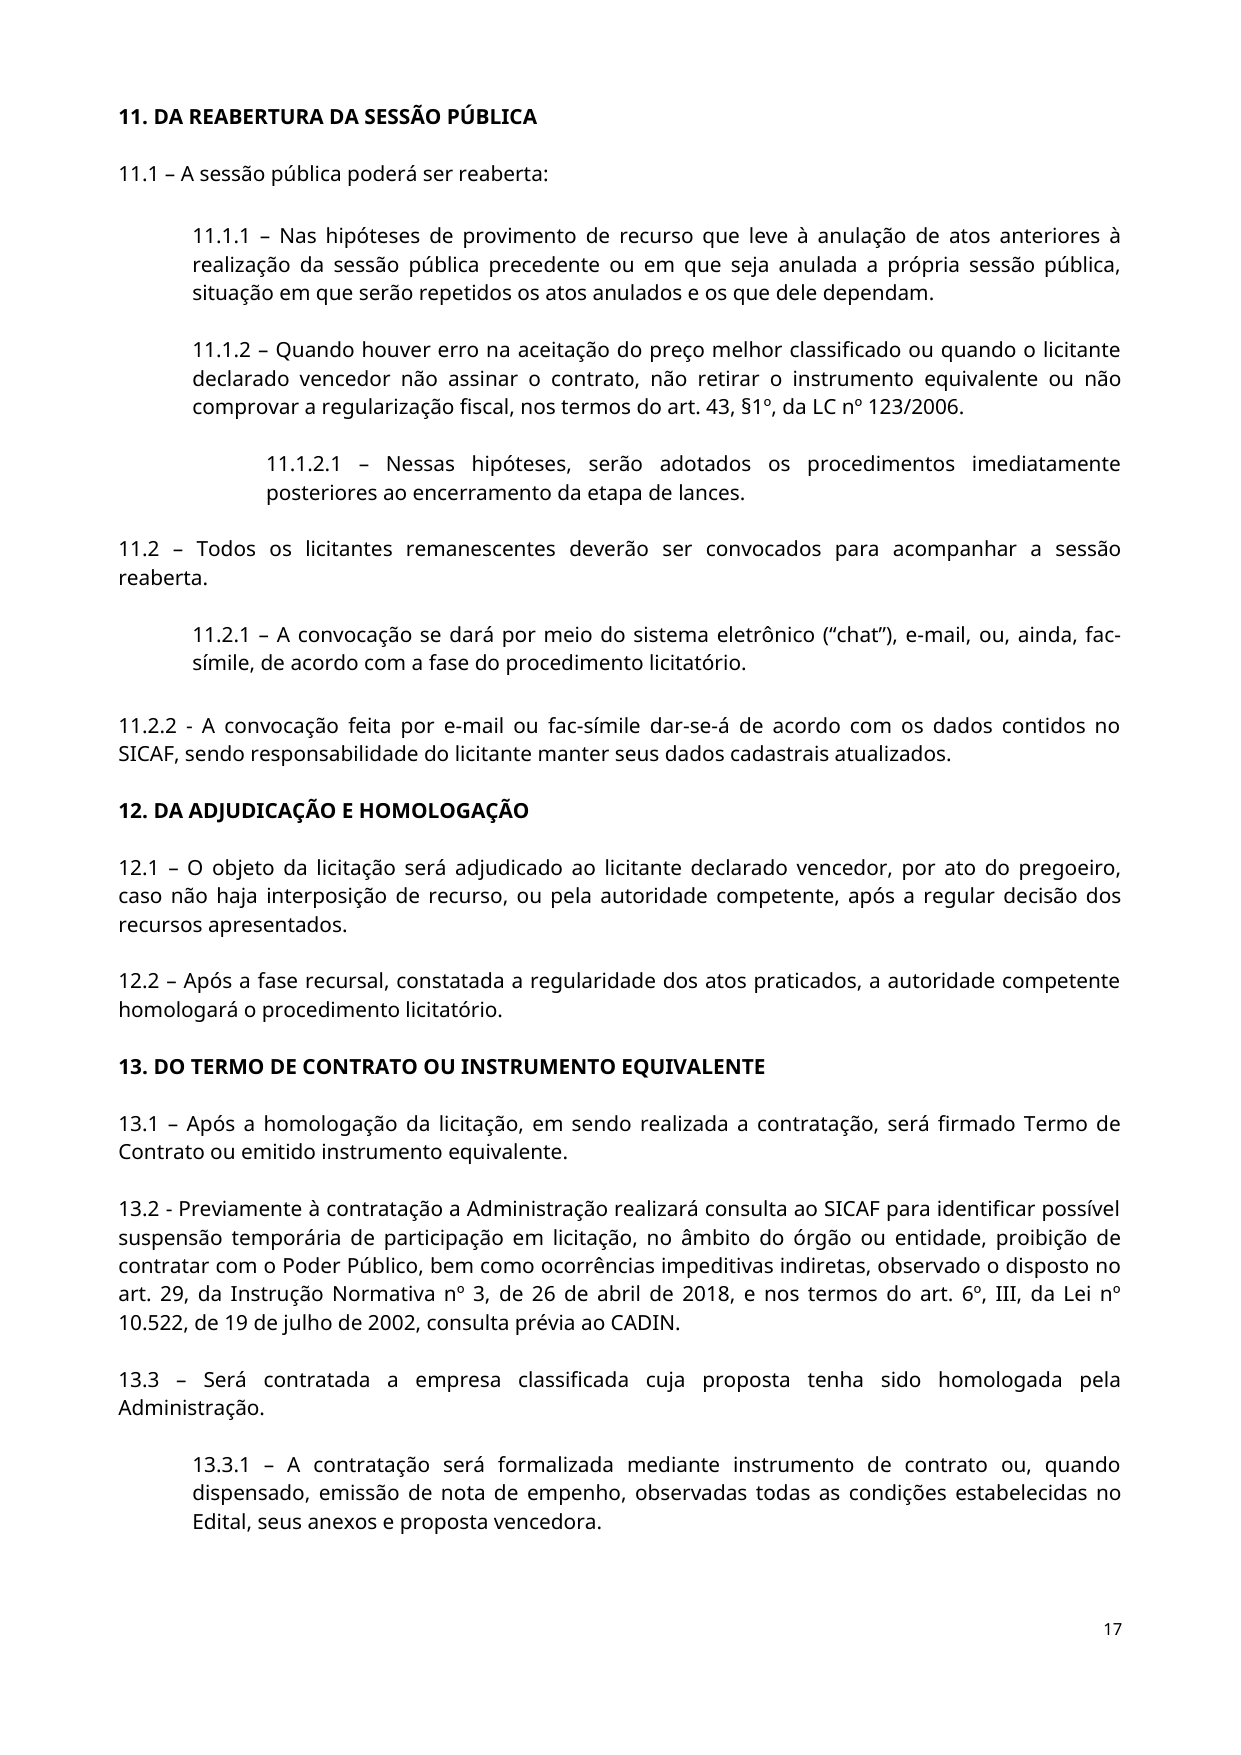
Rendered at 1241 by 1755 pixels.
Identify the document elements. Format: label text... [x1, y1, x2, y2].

text 11.1.1 – Nas hipóteses de provimento de recurso que leve à anulação de atos anteriores à realização da sessão pública precedente ou em que seja anulada a própria sessão pública, situação em que serão repetidos os atos anulados e os que dele dependam. [192, 222, 1122, 307]
text 11.1.2 – Quando houver erro na aceitação do preço melhor classificado ou quando o licitante declarado vencedor não assinar o contrato, não retirar o instrumento equivalente ou não comprovar a regularização fiscal, nos termos do art. 43, §1º, da LC nº 123/2006. [192, 335, 1122, 421]
text 12.2 – Após a fase recursal, constatada a regularidade dos atos praticados, a autoridade competente homologará o procedimento licitatório. [118, 967, 1122, 1023]
text 12.1 – O objeto da licitação será adjudicado ao licitante declarado vencedor, por ato do pregoeiro, caso não haja interposição de recurso, ou pela autoridade competente, após a regular decisão dos recursos apresentados. [118, 853, 1122, 938]
list 13.1 – Após a homologação da licitação, em sendo realizada a contratação, será firmado Termo de Contrato ou emitido instrumento equivalente. [118, 1109, 1122, 1166]
text 11.2.1 – A convocação se dará por meio do sistema eletrônico (“chat”), e-mail, ou, ainda, fac-símile, de acordo com a fase do procedimento licitatório. [192, 620, 1122, 677]
text 11. DA REABERTURA DA SESSÃO PÚBLICA [118, 102, 1122, 131]
text 12. DA ADJUDICAÇÃO E HOMOLOGAÇÃO [118, 796, 1122, 824]
text 11.1.2.1 – Nessas hipóteses, serão adotados os procedimentos imediatamente posteriores ao encerramento da etapa de lances. [266, 449, 1122, 506]
text 13.3 – Será contratada a empresa classificada cuja proposta tenha sido homologada pela Administração. [118, 1365, 1122, 1422]
list 13.2 - Previamente à contratação a Administração realizará consulta ao SICAF para identificar possível suspensão temporária de participação em licitação, no âmbito do órgão ou entidade, proibição de contratar com o Poder Público, bem como ocorrências impeditivas indiretas, observado o disposto no art. 29, da Instrução Normativa nº 3, de 26 de abril de 2018, e nos termos do art. 6º, III, da Lei nº 10.522, de 19 de julho de 2002, consulta prévia ao CADIN. [118, 1194, 1122, 1336]
text 11.1 – A sessão pública poderá ser reaberta: [118, 159, 1122, 188]
text 11.2.2 - A convocação feita por e-mail ou fac-símile dar-se-á de acordo com os dados contidos no SICAF, sendo responsabilidade do licitante manter seus dados cadastrais atualizados. [118, 711, 1122, 768]
text 13. DO TERMO DE CONTRATO OU INSTRUMENTO EQUIVALENTE [118, 1052, 1122, 1080]
text 13.3.1 – A contratação será formalizada mediante instrumento de contrato ou, quando dispensado, emissão de nota de empenho, observadas todas as condições estabelecidas no Edital, seus anexos e proposta vencedora. [192, 1450, 1122, 1535]
text 11.2 – Todos os licitantes remanescentes deverão ser convocados para acompanhar a sessão reaberta. [118, 534, 1122, 591]
